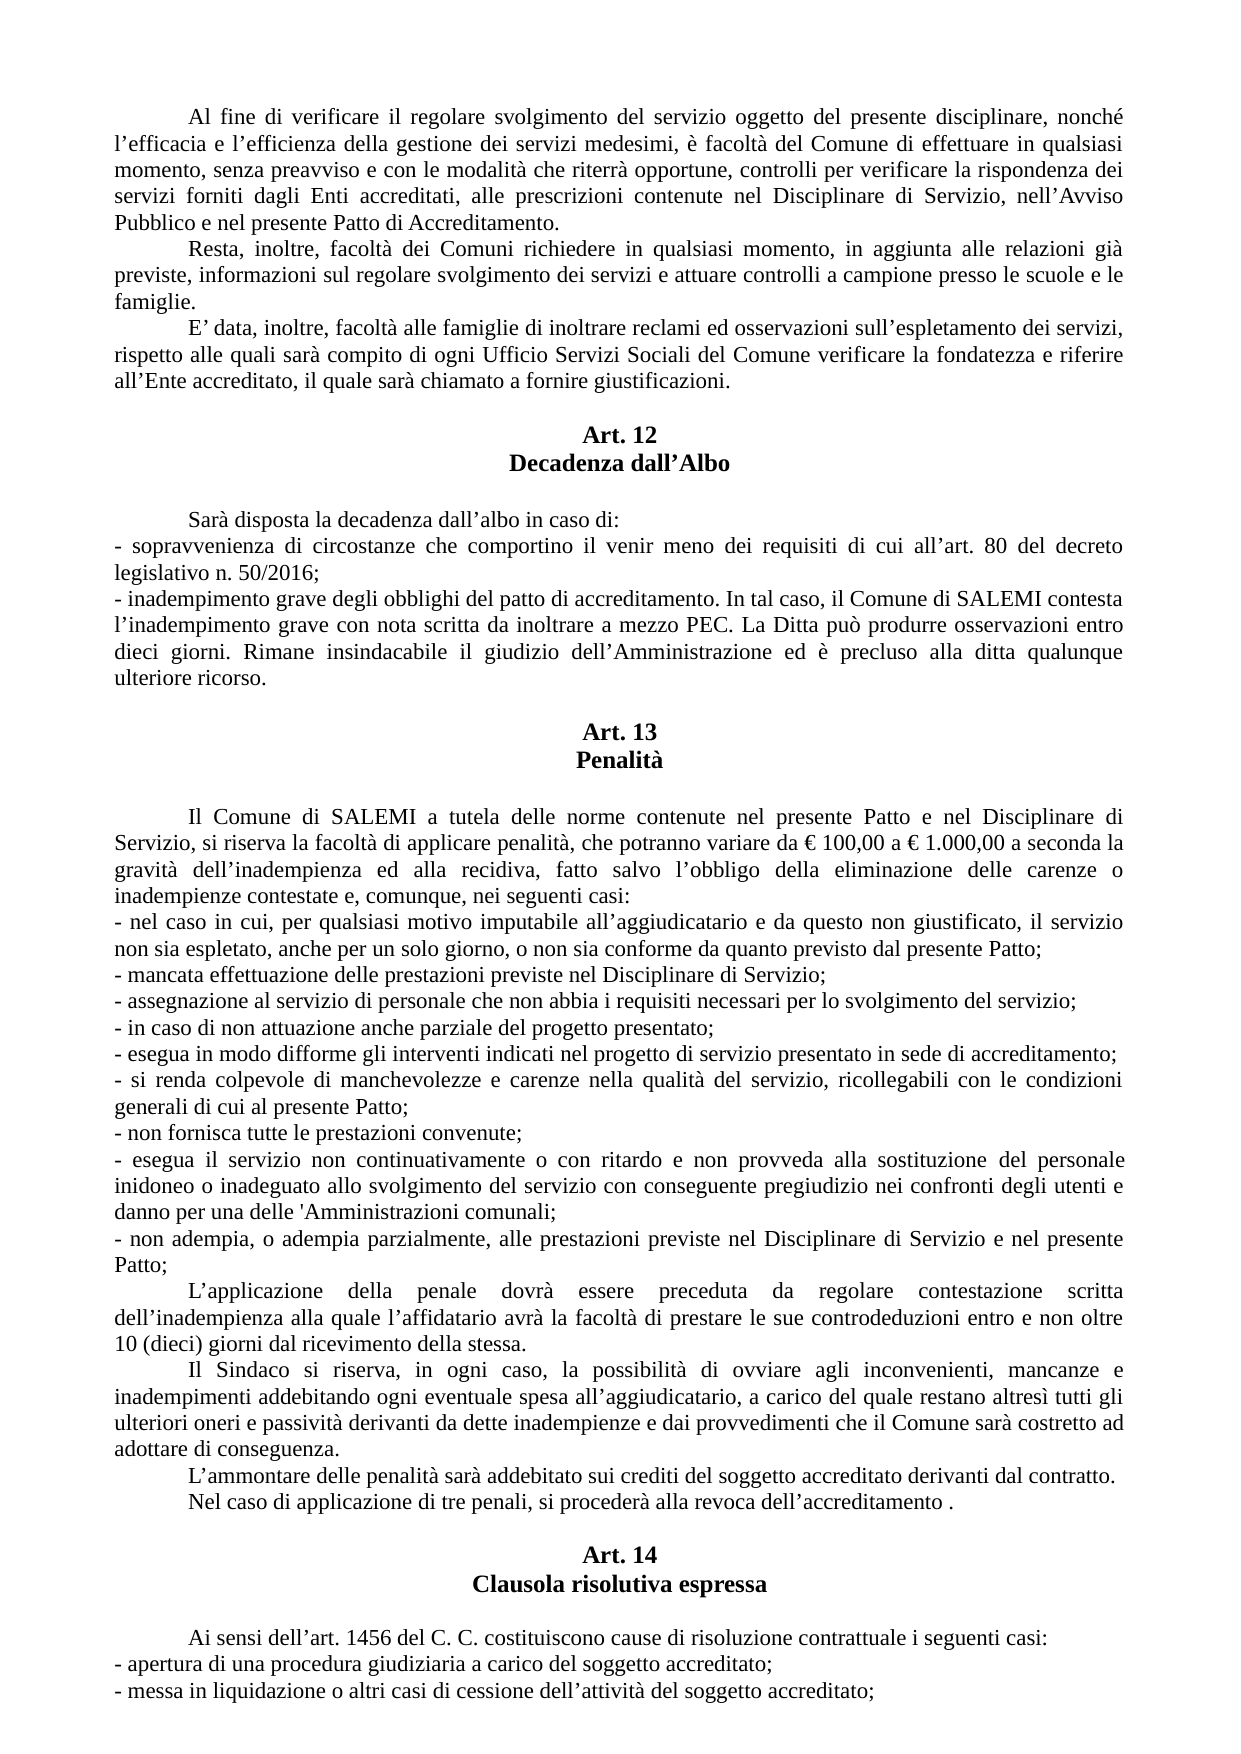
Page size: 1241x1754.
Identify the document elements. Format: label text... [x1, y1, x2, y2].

text Art. 13 [114, 717, 1125, 746]
text Ai sensi dell’art. 1456 del C. C. costituiscono cause di risoluzione contrattuale i seguenti casi: [114, 1624, 1125, 1651]
text - esegua in modo difforme gli interventi indicati nel progetto di servizio presentato in sede di accreditamento; [114, 1040, 1125, 1067]
text - si renda colpevole di manchevolezze e carenze nella qualità del servizio, ricollegabili con le condizioni generali di cui al presente Patto; [114, 1067, 1125, 1119]
text Art. 14 [114, 1541, 1125, 1569]
text Al fine di verificare il regolare svolgimento del servizio oggetto del presente disciplinare, nonché l’efficacia e l’efficienza della gestione dei servizi medesimi, è facoltà del Comune di effettuare in qualsiasi momento, senza preavviso e con le modalità che riterrà opportune, controlli per verificare la rispondenza dei servizi forniti dagli Enti accreditati, alle prescrizioni contenute nel Disciplinare di Servizio, nell’Avviso Pubblico e nel presente Patto di Accreditamento. [114, 103, 1125, 235]
text - messa in liquidazione o altri casi di cessione dell’attività del soggetto accreditato; [114, 1677, 1125, 1703]
text - mancata effettuazione delle prestazioni previste nel Disciplinare di Servizio; [114, 961, 1125, 987]
text - nel caso in cui, per qualsiasi motivo imputabile all’aggiudicatario e da questo non giustificato, il servizio non sia espletato, anche per un solo giorno, o non sia conforme da quanto previsto dal presente Patto; [114, 908, 1125, 961]
text - non adempia, o adempia parzialmente, alle prestazioni previste nel Disciplinare di Servizio e nel presente Patto; [114, 1225, 1125, 1277]
text - sopravvenienza di circostanze che comportino il venir meno dei requisiti di cui all’art. 80 del decreto legislativo n. 50/2016; [114, 532, 1125, 585]
text L’ammontare delle penalità sarà addebitato sui crediti del soggetto accreditato derivanti dal contratto. [114, 1462, 1125, 1488]
text - inadempimento grave degli obblighi del patto di accreditamento. In tal caso, il Comune di SALEMI contesta l’inadempimento grave con nota scritta da inoltrare a mezzo PEC. La Ditta può produrre osservazioni entro dieci giorni. Rimane insindacabile il giudizio dell’Amministrazione ed è precluso alla ditta qualunque ulteriore ricorso. [114, 585, 1125, 690]
text L’applicazione della penale dovrà essere preceduta da regolare contestazione scritta dell’inadempienza alla quale l’affidatario avrà la facoltà di prestare le sue controdeduzioni entro e non oltre 10 (dieci) giorni dal ricevimento della stessa. [114, 1277, 1125, 1356]
text E’ data, inoltre, facoltà alle famiglie di inoltrare reclami ed osservazioni sull’espletamento dei servizi, rispetto alle quali sarà compito di ogni Ufficio Servizi Sociali del Comune verificare la fondatezza e riferire all’Ente accreditato, il quale sarà chiamato a fornire giustificazioni. [114, 314, 1125, 393]
text Il Sindaco si riserva, in ogni caso, la possibilità di ovviare agli inconvenienti, mancanze e inadempimenti addebitando ogni eventuale spesa all’aggiudicatario, a carico del quale restano altresì tutti gli ulteriori oneri e passività derivanti da dette inadempienze e dai provvedimenti che il Comune sarà costretto ad adottare di conseguenza. [114, 1356, 1125, 1462]
text - non fornisca tutte le prestazioni convenute; [114, 1119, 1125, 1146]
text - apertura di una procedura giudiziaria a carico del soggetto accreditato; [114, 1651, 1125, 1677]
text Il Comune di SALEMI a tutela delle norme contenute nel presente Patto e nel Disciplinare di Servizio, si riserva la facoltà di applicare penalità, che potranno variare da € 100,00 a € 1.000,00 a seconda la gravità dell’inadempienza ed alla recidiva, fatto salvo l’obbligo della eliminazione delle carenze o inadempienze contestate e, comunque, nei seguenti casi: [114, 803, 1125, 908]
text Decadenza dall’Albo [114, 448, 1125, 477]
text - in caso di non attuazione anche parziale del progetto presentato; [114, 1014, 1125, 1040]
text Nel caso di applicazione di tre penali, si procederà alla revoca dell’accreditamento . [114, 1488, 1125, 1514]
text Sarà disposta la decadenza dall’albo in caso di: [114, 506, 1125, 532]
text Clausola risolutiva espressa [114, 1569, 1125, 1598]
text Art. 12 [114, 420, 1125, 448]
text Resta, inoltre, facoltà dei Comuni richiedere in qualsiasi momento, in aggiunta alle relazioni già previste, informazioni sul regolare svolgimento dei servizi e attuare controlli a campione presso le scuole e le famiglie. [114, 235, 1125, 314]
text - assegnazione al servizio di personale che non abbia i requisiti necessari per lo svolgimento del servizio; [114, 987, 1125, 1014]
text Penalità [114, 746, 1125, 774]
text - esegua il servizio non continuativamente o con ritardo e non provveda alla sostituzione del personale inidoneo o inadeguato allo svolgimento del servizio con conseguente pregiudizio nei confronti degli utenti e danno per una delle 'Amministrazioni comunali; [114, 1146, 1125, 1225]
